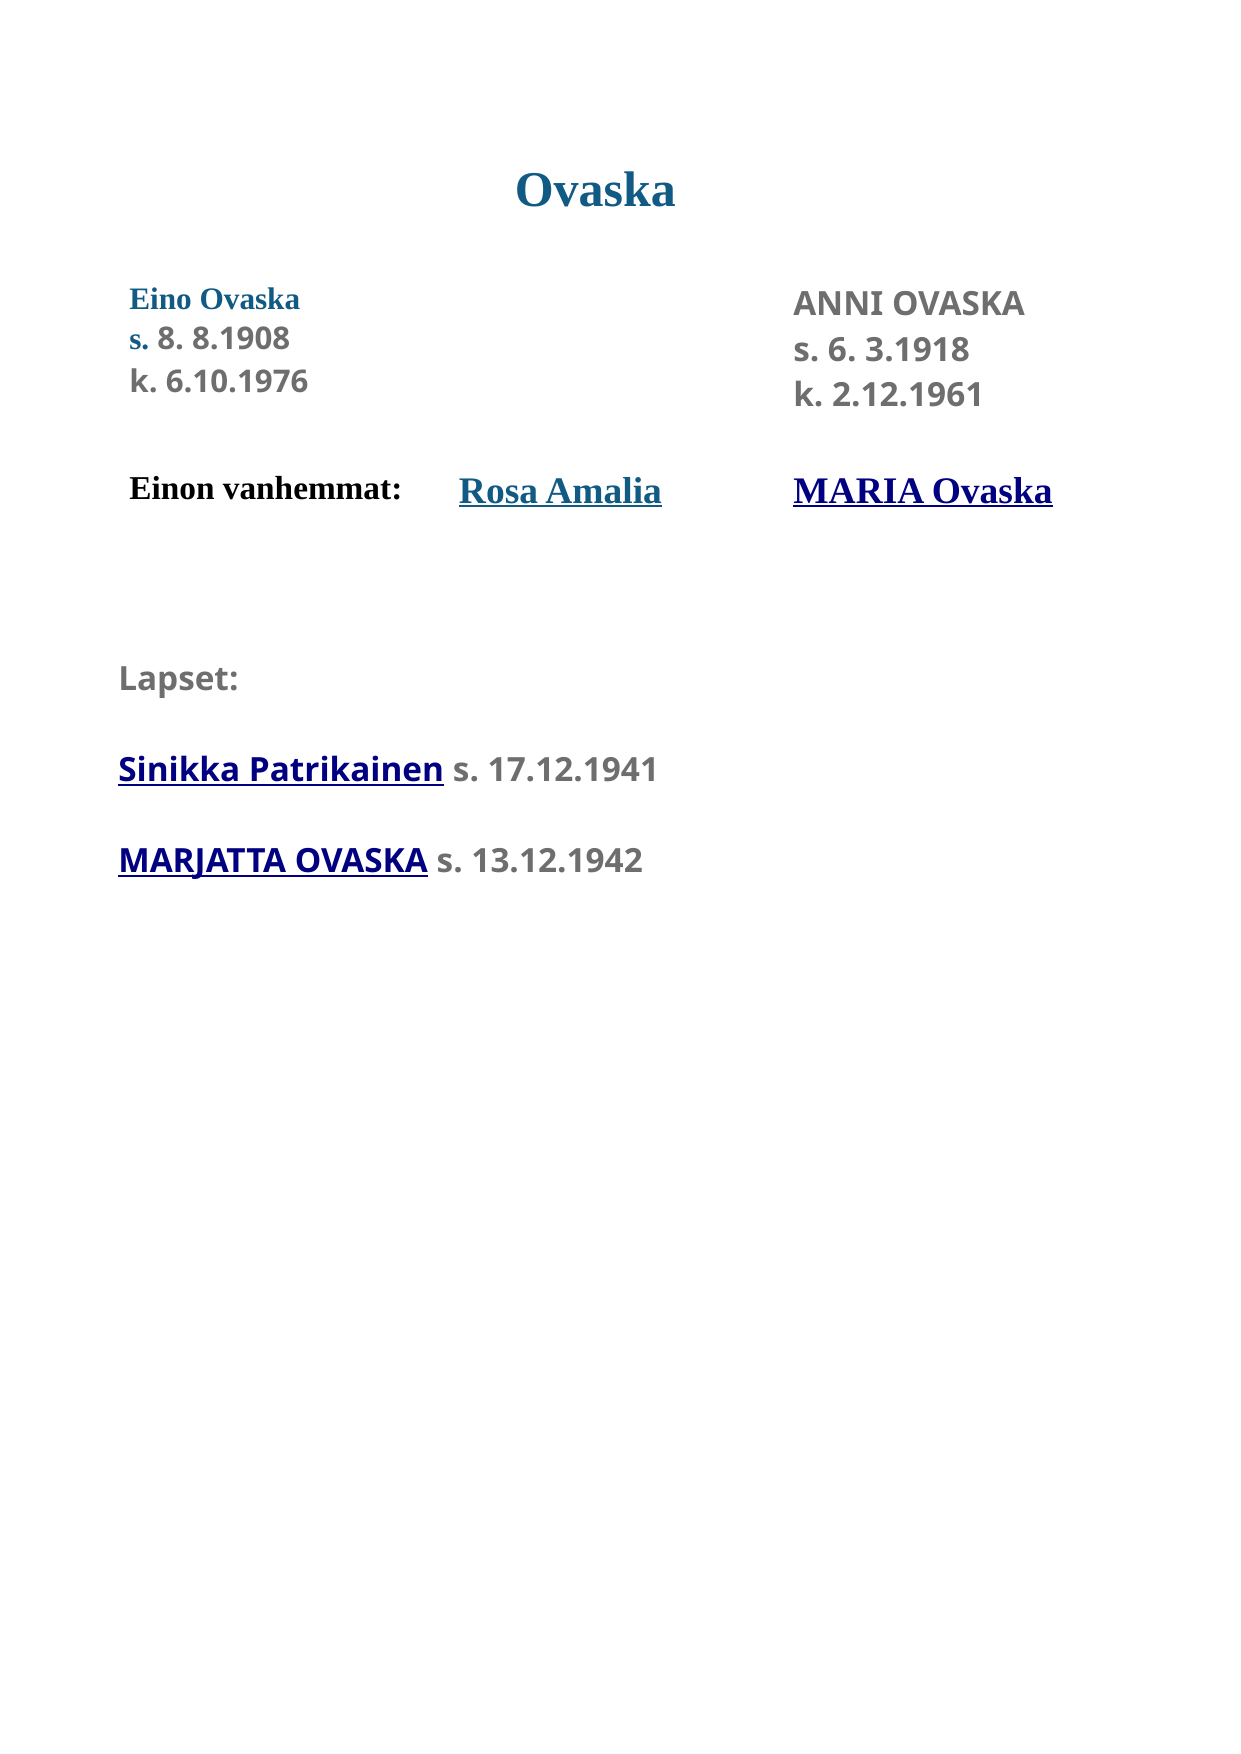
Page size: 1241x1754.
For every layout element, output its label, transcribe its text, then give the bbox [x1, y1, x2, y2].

table_cell [453, 586, 787, 626]
text Sinikka Patrikainen s. 17.12.1941 [118, 746, 1122, 791]
table_cell [788, 422, 1123, 462]
table_cell [788, 586, 1123, 626]
table_cell Einon vanhemmat: [124, 462, 453, 546]
table_cell [453, 422, 787, 462]
text Lapset: [118, 655, 1122, 700]
table_header [453, 274, 787, 422]
table_header Eino Ovaska s. 8. 8.1908 k. 6.10.1976 [124, 274, 453, 422]
table_cell [124, 422, 453, 462]
table_cell MARIA Ovaska [788, 462, 1123, 546]
table_cell [124, 586, 453, 626]
text MARJATTA OVASKA s. 13.12.1942 [118, 836, 1122, 882]
table_cell [453, 546, 787, 586]
table_header ANNI OVASKA s. 6. 3.1918 k. 2.12.1961 [788, 274, 1123, 422]
subtitle Ovaska [118, 159, 1122, 217]
table_cell [124, 546, 453, 586]
table_cell [788, 546, 1123, 586]
table_cell Rosa Amalia [453, 462, 787, 546]
